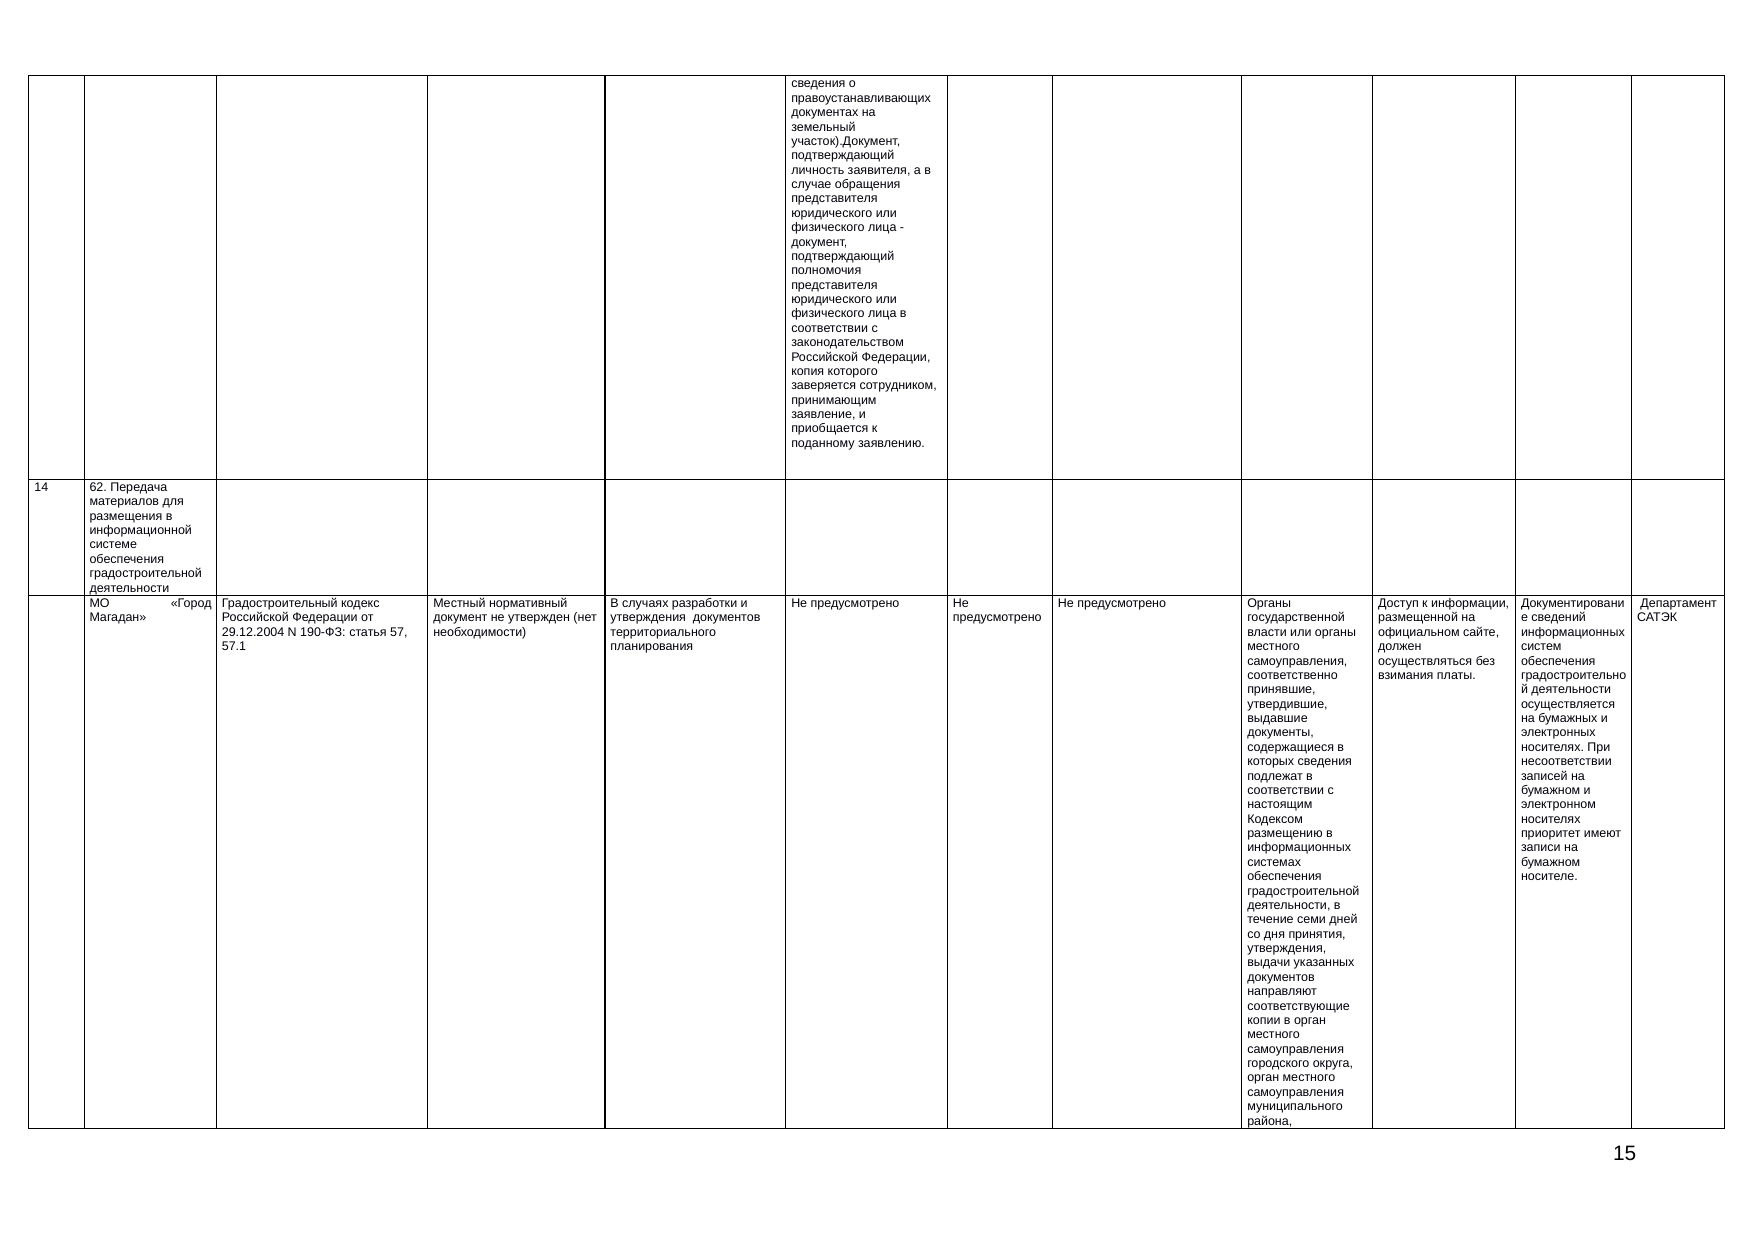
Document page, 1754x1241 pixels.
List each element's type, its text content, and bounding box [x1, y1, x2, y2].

table_cell [29, 596, 84, 1127]
table_cell Органы государственной власти или органы местного самоуправления, соответственно принявшие, утвердившие, выдавшие документы, содержащиеся в которых сведения подлежат в соответствии с настоящим Кодексом размещению в информационных системах обеспечения градостроительной деятельности, в течение семи дней со дня принятия, утверждения, выдачи указанных документов направляют соответствующие копии в орган местного самоуправления городского округа, орган местного самоуправления муниципального района, [1242, 596, 1372, 1127]
table_cell Местный нормативный документ не утвержден (нет необходимости) [428, 596, 604, 1127]
table_cell [428, 76, 604, 478]
table_cell В случаях разработки и утверждения документов территориального планирования [606, 596, 785, 1127]
table_cell Градостроительный кодекс Российской Федерации от 29.12.2004 N 190-ФЗ: статья 57, 57.1 [217, 596, 427, 1127]
table_cell [85, 76, 216, 478]
table_cell Департамент САТЭК [1632, 596, 1724, 1127]
table_cell [217, 76, 427, 478]
table_cell [948, 480, 1052, 594]
table_cell [1516, 76, 1631, 478]
table_cell [1242, 76, 1372, 478]
table_cell [1053, 76, 1241, 478]
table_cell [217, 480, 427, 594]
table_cell [1632, 480, 1724, 594]
table_cell [606, 76, 785, 478]
table_cell Доступ к информации, размещенной на официальном сайте, должен осуществляться без взимания платы. [1373, 596, 1515, 1127]
table_cell [29, 76, 84, 478]
table_cell [606, 480, 785, 594]
table_cell МО «Город Магадан» [85, 596, 216, 1127]
table_cell сведения о правоустанавливающих документах на земельный участок).Документ, подтверждающий личность заявителя, а в случае обращения представителя юридического или физического лица - документ, подтверждающий полномочия представителя юридического или физического лица в соответствии с законодательством Российской Федерации, копия которого заверяется сотрудником, принимающим заявление, и приобщается к поданному заявлению. [786, 76, 947, 478]
table_cell [1632, 76, 1724, 478]
table_cell Не предусмотрено [1053, 596, 1241, 1127]
table_cell [1242, 480, 1372, 594]
table_cell Не предусмотрено [786, 596, 947, 1127]
table_cell Документирование сведений информационных систем обеспечения градостроительной деятельности осуществляется на бумажных и электронных носителях. При несоответствии записей на бумажном и электронном носителях приоритет имеют записи на бумажном носителе. [1516, 596, 1631, 1127]
table_cell [948, 76, 1052, 478]
table_cell [786, 480, 947, 594]
table_cell [1516, 480, 1631, 594]
table_cell [1053, 480, 1241, 594]
table_cell 62. Передача материалов для размещения в информационной системе обеспечения градостроительной деятельности [85, 480, 216, 594]
table_cell [428, 480, 604, 594]
table_cell [1373, 76, 1515, 478]
table_cell 14 [29, 480, 84, 594]
table_cell Не предусмотрено [948, 596, 1052, 1127]
table_cell [1373, 480, 1515, 594]
